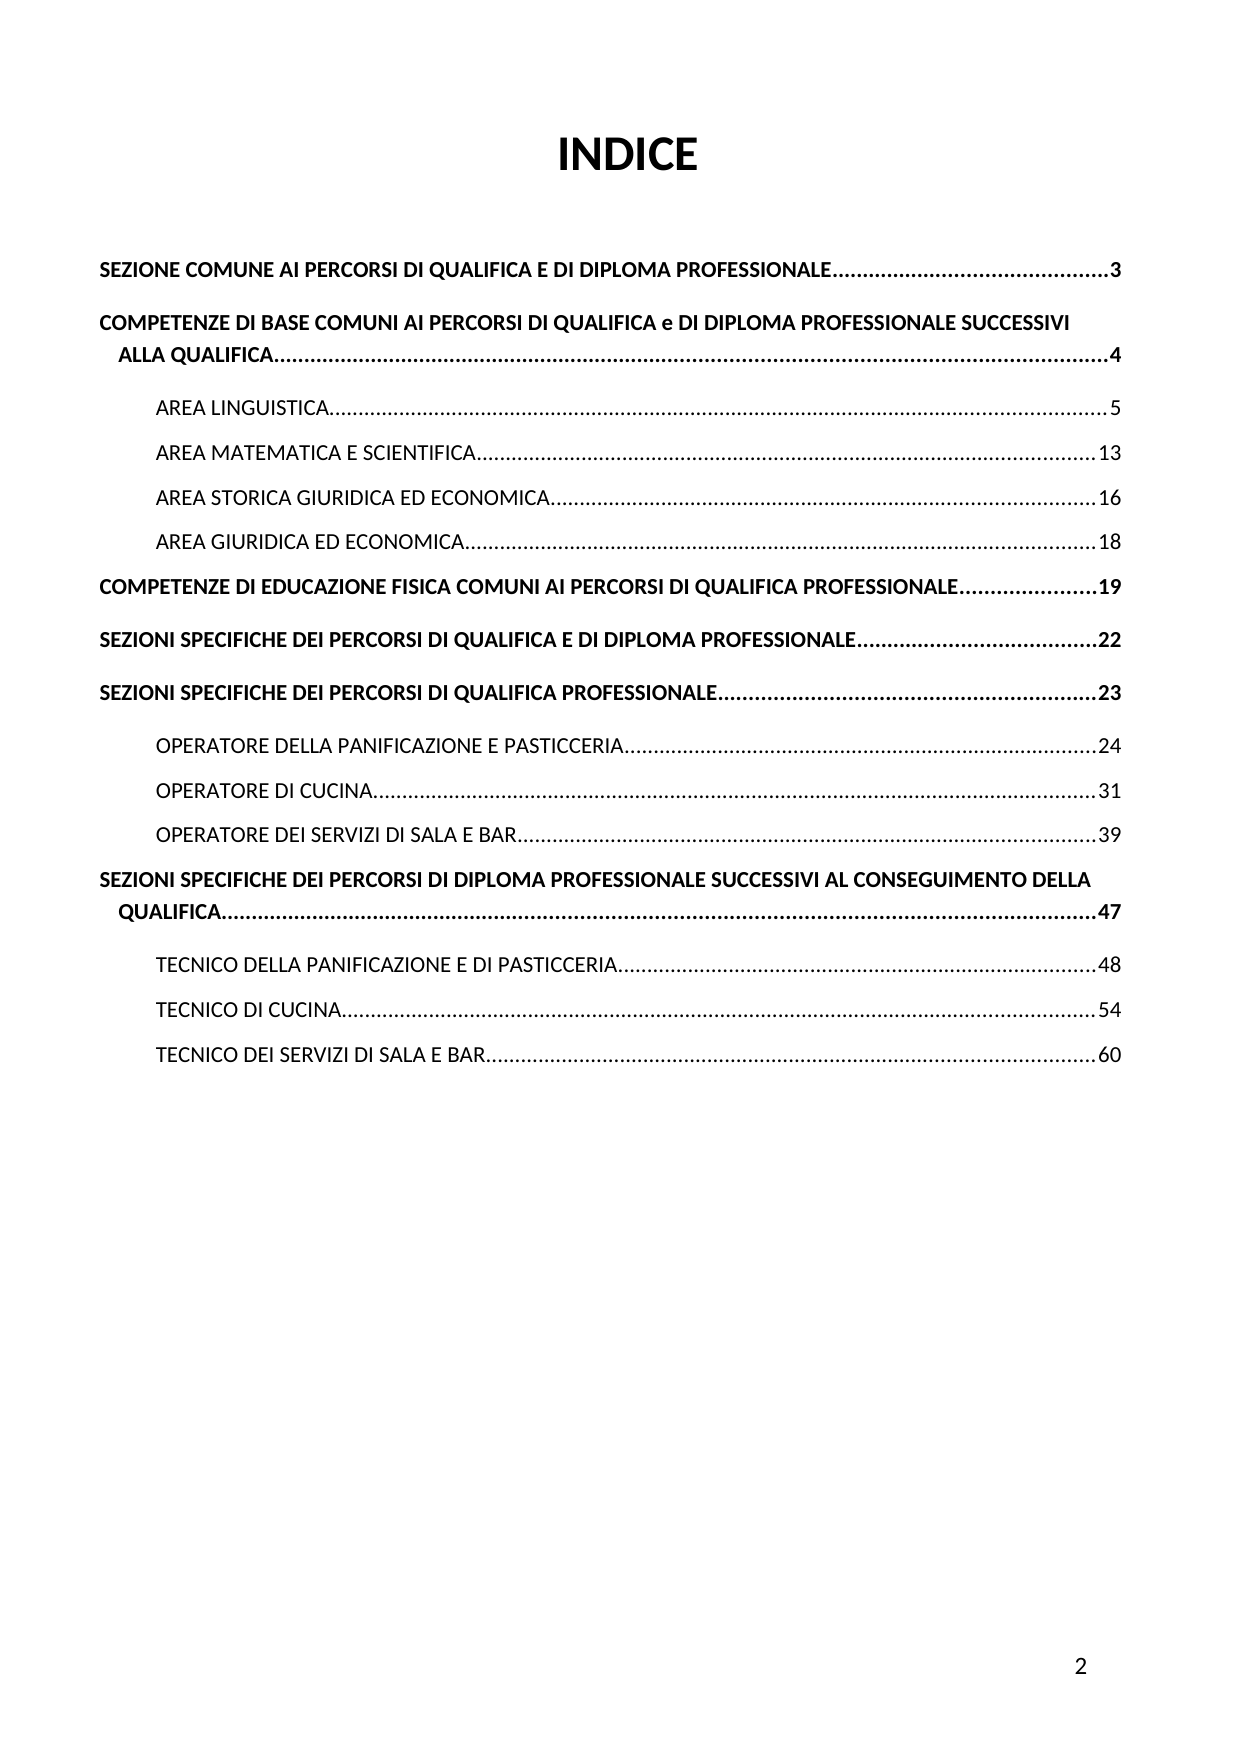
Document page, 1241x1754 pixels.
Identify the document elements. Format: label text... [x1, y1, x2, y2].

text COMPETENZE DI EDUCAZIONE FISICA COMUNI AI PERCORSI DI QUALIFICA PROFESSIONALE 19 [99, 572, 1122, 600]
text OPERATORE DELLA PANIFICAZIONE E PASTICCERIA 24 [156, 731, 1122, 759]
text INDICE [118, 122, 1138, 183]
text OPERATORE DEI SERVIZI DI SALA E BAR 39 [156, 821, 1122, 848]
text SEZIONE COMUNE AI PERCORSI DI QUALIFICA E DI DIPLOMA PROFESSIONALE 3 [99, 255, 1122, 283]
text AREA MATEMATICA E SCIENTIFICA 13 [156, 438, 1122, 466]
text TECNICO DI CUCINA 54 [156, 995, 1122, 1023]
text SEZIONI SPECIFICHE DEI PERCORSI DI QUALIFICA E DI DIPLOMA PROFESSIONALE 22 [99, 625, 1122, 653]
text COMPETENZE DI BASE COMUNI AI PERCORSI DI QUALIFICA e DI DIPLOMA PROFESSIONALE SUCCESSIVI ALLA QUALIFICA 4 [99, 308, 1122, 368]
text AREA GIURIDICA ED ECONOMICA 18 [156, 527, 1122, 555]
text AREA STORICA GIURIDICA ED ECONOMICA 16 [156, 483, 1122, 511]
text TECNICO DEI SERVIZI DI SALA E BAR 60 [156, 1040, 1122, 1068]
text SEZIONI SPECIFICHE DEI PERCORSI DI DIPLOMA PROFESSIONALE SUCCESSIVI AL CONSEGUIMENTO DELLA QUALIFICA 47 [99, 865, 1122, 925]
text AREA LINGUISTICA 5 [156, 393, 1122, 421]
text SEZIONI SPECIFICHE DEI PERCORSI DI QUALIFICA PROFESSIONALE 23 [99, 678, 1122, 706]
text OPERATORE DI CUCINA 31 [156, 776, 1122, 804]
text TECNICO DELLA PANIFICAZIONE E DI PASTICCERIA 48 [156, 950, 1122, 978]
